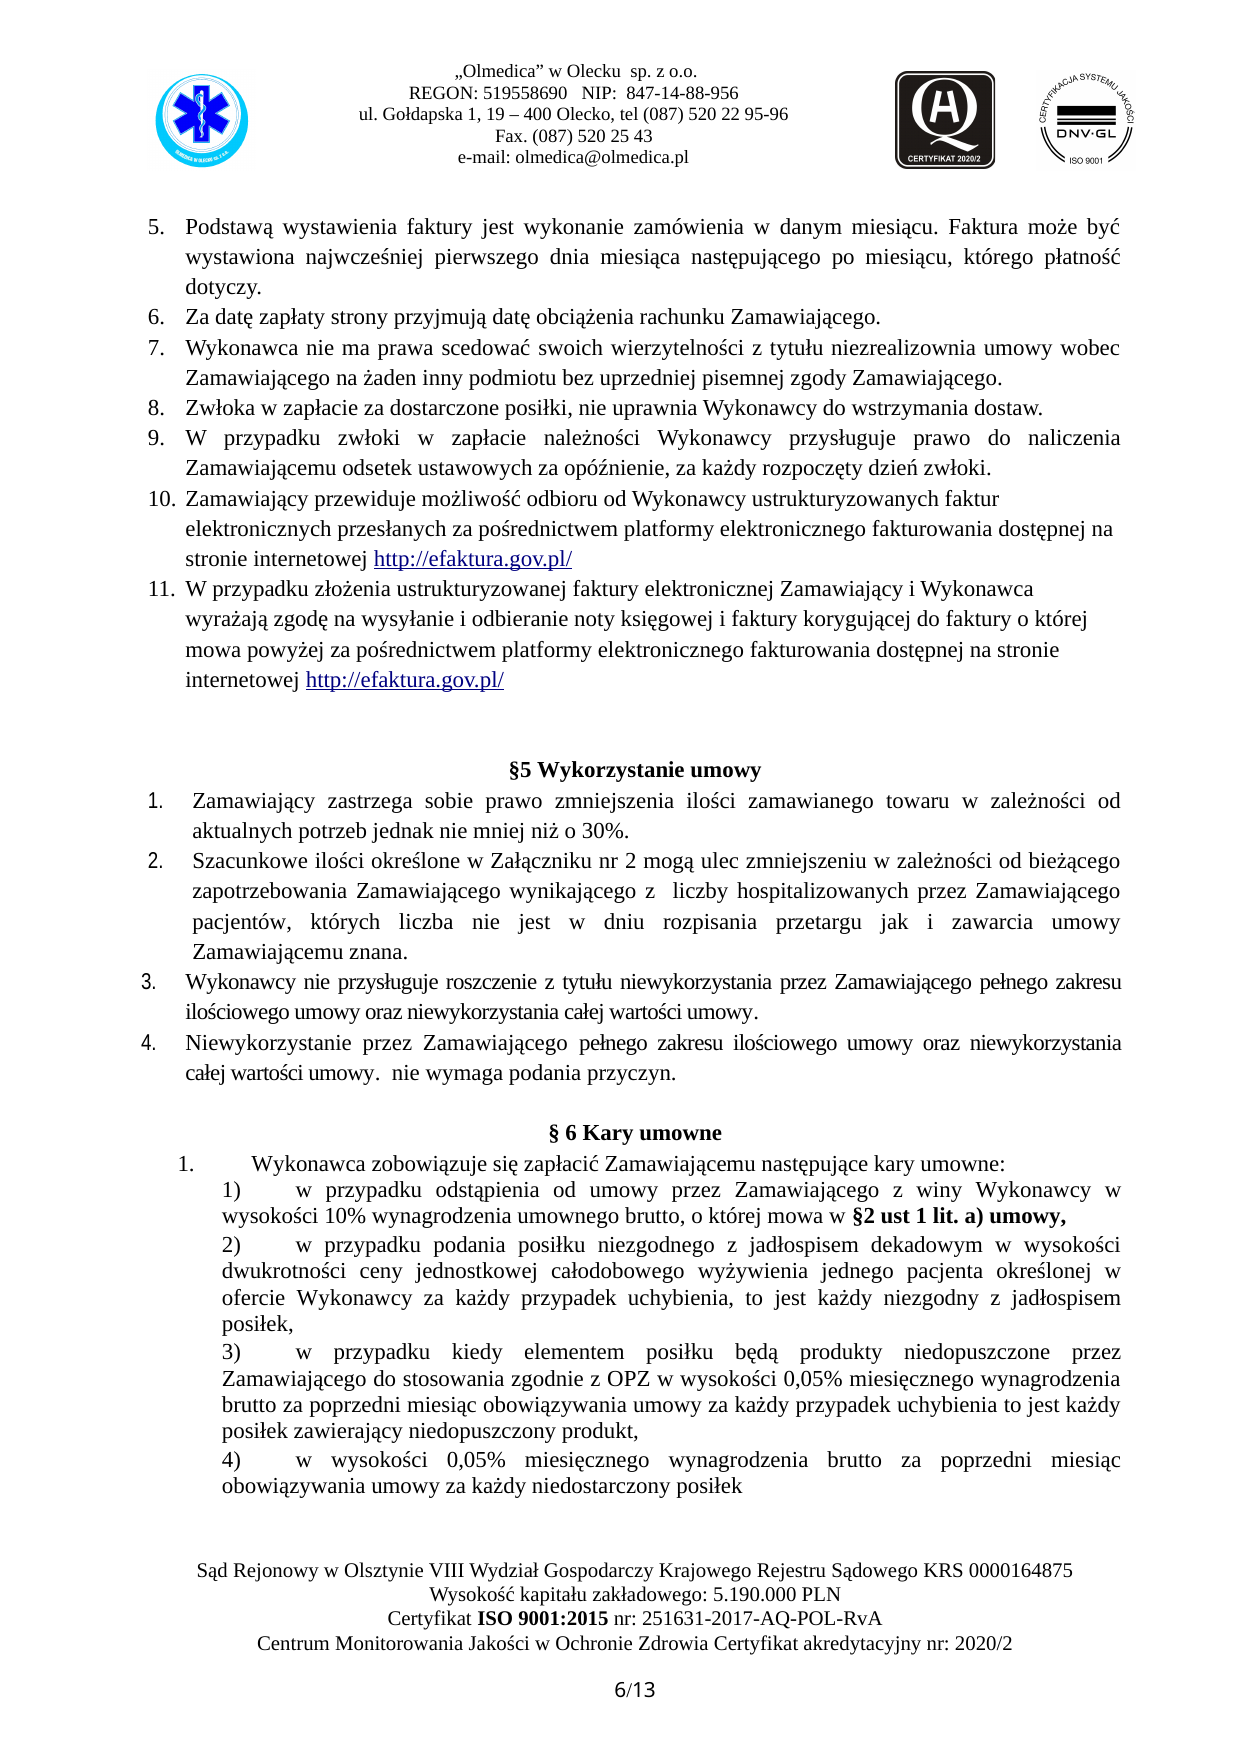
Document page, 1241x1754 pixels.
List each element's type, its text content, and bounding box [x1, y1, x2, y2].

list W przypadku złożenia ustrukturyzowanej faktury elektronicznej Zamawiający i Wykonawca wyrażają zgodę na wysyłanie i odbieranie noty księgowej i faktury korygującej do faktury o której mowa powyżej za pośrednictwem platformy elektronicznego fakturowania dostępnej na stronie internetowej http://efaktura.gov.pl/ [148, 575, 1122, 692]
list w przypadku podania posiłku niezgodnego z jadłospisem dekadowym w wysokości dwukrotności ceny jednostkowej całodobowego wyżywienia jednego pacjenta określonej w ofercie Wykonawcy za każdy przypadek uchybienia, to jest każdy niezgodny z jadłospisem posiłek, [222, 1231, 1122, 1336]
list Wykonawca zobowiązuje się zapłacić Zamawiającemu następujące kary umowne: [177, 1149, 1122, 1176]
list W przypadku zwłoki w zapłacie należności Wykonawcy przysługuje prawo do naliczenia Zamawiającemu odsetek ustawowych za opóźnienie, za każdy rozpoczęty dzień zwłoki. [148, 424, 1122, 481]
list Niewykorzystanie przez Zamawiającego pełnego zakresu ilościowego umowy oraz niewykorzystania całej wartości umowy. nie wymaga podania przyczyn. [141, 1029, 1122, 1085]
list Zamawiający zastrzega sobie prawo zmniejszenia ilości zamawianego towaru w zależności od aktualnych potrzeb jednak nie mniej niż o 30%. [148, 787, 1122, 843]
list Za datę zapłaty strony przyjmują datę obciążenia rachunku Zamawiającego. [148, 303, 1122, 330]
list w przypadku kiedy elementem posiłku będą produkty niedopuszczone przez Zamawiającego do stosowania zgodnie z OPZ w wysokości 0,05% miesięcznego wynagrodzenia brutto za poprzedni miesiąc obowiązywania umowy za każdy przypadek uchybienia to jest każdy posiłek zawierający niedopuszczony produkt, [222, 1338, 1122, 1444]
list Wykonawcy nie przysługuje roszczenie z tytułu niewykorzystania przez Zamawiającego pełnego zakresu ilościowego umowy oraz niewykorzystania całej wartości umowy. [141, 968, 1122, 1025]
list Zamawiający przewiduje możliwość odbioru od Wykonawcy ustrukturyzowanych faktur elektronicznych przesłanych za pośrednictwem platformy elektronicznego fakturowania dostępnej na stronie internetowej http://efaktura.gov.pl/ [148, 484, 1122, 571]
list Szacunkowe ilości określone w Załączniku nr 2 mogą ulec zmniejszeniu w zależności od bieżącego zapotrzebowania Zamawiającego wynikającego z liczby hospitalizowanych przez Zamawiającego pacjentów, których liczba nie jest w dniu rozpisania przetargu jak i zawarcia umowy Zamawiającemu znana. [148, 847, 1122, 964]
text §5 Wykorzystanie umowy [148, 756, 1122, 783]
list Podstawą wystawienia faktury jest wykonanie zamówienia w danym miesiącu. Faktura może być wystawiona najwcześniej pierwszego dnia miesiąca następującego po miesiącu, którego płatność dotyczy. [148, 213, 1122, 299]
text § 6 Kary umowne [148, 1119, 1122, 1146]
list w przypadku odstąpienia od umowy przez Zamawiającego z winy Wykonawcy w wysokości 10% wynagrodzenia umownego brutto, o której mowa w §2 ust 1 lit. a) umowy, [222, 1176, 1122, 1229]
list w wysokości 0,05% miesięcznego wynagrodzenia brutto za poprzedni miesiąc obowiązywania umowy za każdy niedostarczony posiłek [222, 1446, 1122, 1499]
list Zwłoka w zapłacie za dostarczone posiłki, nie uprawnia Wykonawcy do wstrzymania dostaw. [148, 394, 1122, 420]
list Wykonawca nie ma prawa scedować swoich wierzytelności z tytułu niezrealizownia umowy wobec Zamawiającego na żaden inny podmiotu bez uprzedniej pisemnej zgody Zamawiającego. [148, 333, 1122, 390]
